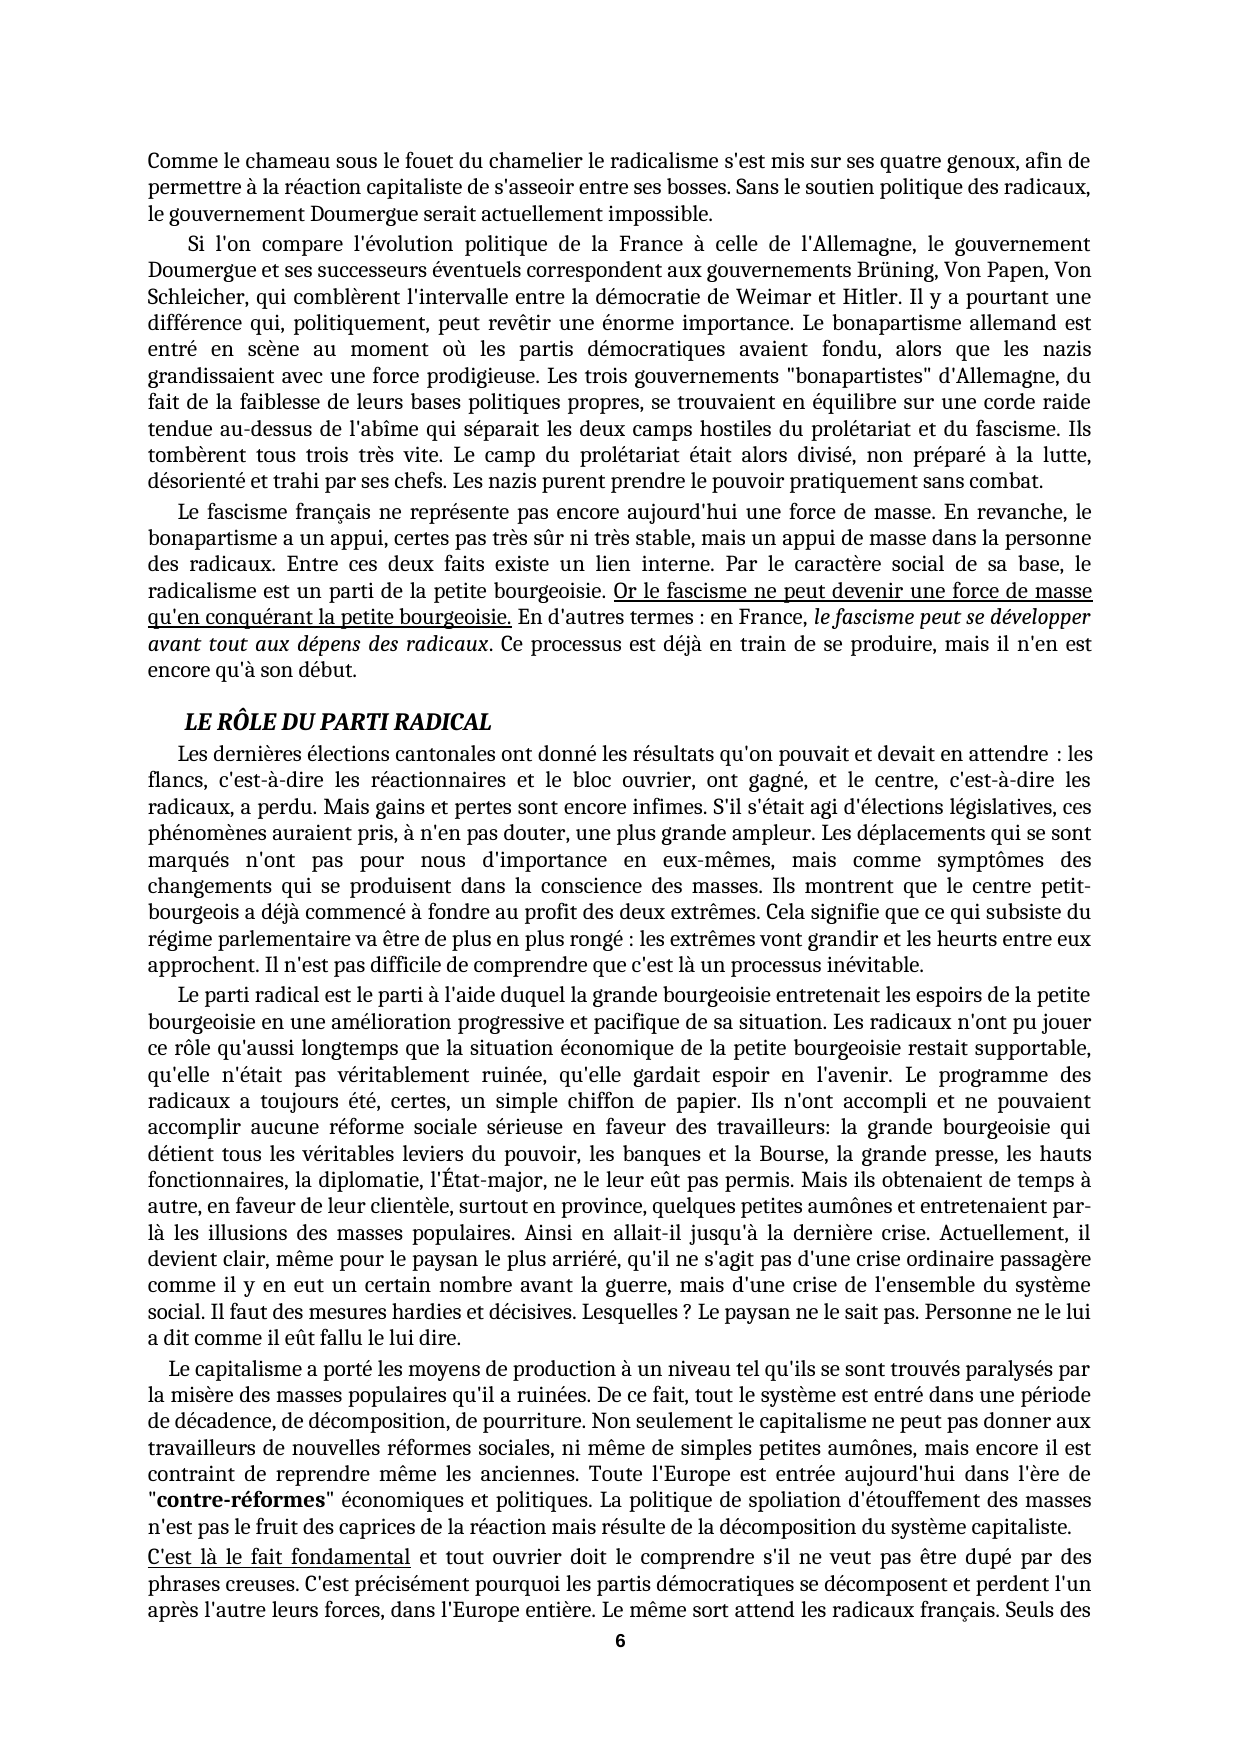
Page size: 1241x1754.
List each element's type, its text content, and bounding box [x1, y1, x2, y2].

text Le capitalisme a porté les moyens de production à un niveau tel qu'ils se sont trouvés paralysés par la misère des masses populaires qu'il a ruinées. De ce fait, tout le système est entré dans une période de décadence, de décomposition, de pourriture. Non seulement le capitalisme ne peut pas donner aux travailleurs de nouvelles réformes sociales, ni même de simples petites aumônes, mais encore il est contraint de reprendre même les anciennes. Toute l'Europe est entrée aujourd'hui dans l'ère de "contre-réformes" économiques et politiques. La politique de spoliation d'étouffement des masses n'est pas le fruit des caprices de la réaction mais résulte de la décomposition du système capitaliste. [148, 1355, 1093, 1540]
text Comme le chameau sous le fouet du chamelier le radicalisme s'est mis sur ses quatre genoux, afin de permettre à la réaction capitaliste de s'asseoir entre ses bosses. Sans le soutien politique des radicaux, le gouvernement Doumergue serait actuellement impossible. [148, 148, 1093, 227]
text Les dernières élections cantonales ont donné les résultats qu'on pouvait et devait en attendre : les flancs, c'est-à-dire les réactionnaires et le bloc ouvrier, ont gagné, et le centre, c'est-à-dire les radicaux, a perdu. Mais gains et pertes sont encore infimes. S'il s'était agi d'élections législatives, ces phénomènes auraient pris, à n'en pas douter, une plus grande ampleur. Les déplacements qui se sont marqués n'ont pas pour nous d'importance en eux-mêmes, mais comme symptômes des changements qui se produisent dans la conscience des masses. Ils montrent que le centre petit-bourgeois a déjà commencé à fondre au profit des deux extrêmes. Cela signifie que ce qui subsiste du régime parlementaire va être de plus en plus rongé : les extrêmes vont grandir et les heurts entre eux approchent. Il n'est pas difficile de comprendre que c'est là un processus inévitable. [148, 741, 1093, 978]
text Le fascisme français ne représente pas encore aujourd'hui une force de masse. En revanche, le bonapartisme a un appui, certes pas très sûr ni très stable, mais un appui de masse dans la personne des radicaux. Entre ces deux faits existe un lien interne. Par le caractère social de sa base, le radicalisme est un parti de la petite bourgeoisie. Or le fascisme ne peut devenir une force de masse qu'en conquérant la petite bourgeoisie. En d'autres termes : en France, le fascisme peut se développer avant tout aux dépens des radicaux. Ce processus est déjà en train de se produire, mais il n'en est encore qu'à son début. [148, 498, 1093, 683]
text C'est là le fait fondamental et tout ouvrier doit le comprendre s'il ne veut pas être dupé par des phrases creuses. C'est précisément pourquoi les partis démocratiques se décomposent et perdent l'un après l'autre leurs forces, dans l'Europe entière. Le même sort attend les radicaux français. Seuls des [148, 1544, 1093, 1623]
text Le parti radical est le parti à l'aide duquel la grande bourgeoisie entretenait les espoirs de la petite bourgeoisie en une amélioration progressive et pacifique de sa situation. Les radicaux n'ont pu jouer ce rôle qu'aussi longtemps que la situation économique de la petite bourgeoisie restait supportable, qu'elle n'était pas véritablement ruinée, qu'elle gardait espoir en l'avenir. Le programme des radicaux a toujours été, certes, un simple chiffon de papier. Ils n'ont accompli et ne pouvaient accomplir aucune réforme sociale sérieuse en faveur des travailleurs: la grande bourgeoisie qui détient tous les véritables leviers du pouvoir, les banques et la Bourse, la grande presse, les hauts fonctionnaires, la diplomatie, l'État-major, ne le leur eût pas permis. Mais ils obtenaient de temps à autre, en faveur de leur clientèle, surtout en province, quelques petites aumônes et entretenaient par-là les illusions des masses populaires. Ainsi en allait-il jusqu'à la dernière crise. Actuellement, il devient clair, même pour le paysan le plus arriéré, qu'il ne s'agit pas d'une crise ordinaire passagère comme il y en eut un certain nombre avant la guerre, mais d'une crise de l'ensemble du système social. Il faut des mesures hardies et décisives. Lesquelles ? Le paysan ne le sait pas. Personne ne le lui a dit comme il eût fallu le lui dire. [148, 982, 1093, 1351]
text LE RÔLE DU PARTI RADICAL [148, 708, 1093, 737]
text Si l'on compare l'évolution politique de la France à celle de l'Allemagne, le gouvernement Doumergue et ses successeurs éventuels correspondent aux gouvernements Brüning, Von Papen, Von Schleicher, qui comblèrent l'intervalle entre la démocratie de Weimar et Hitler. Il y a pourtant une différence qui, politiquement, peut revêtir une énorme importance. Le bonapartisme allemand est entré en scène au moment où les partis démocratiques avaient fondu, alors que les nazis grandissaient avec une force prodigieuse. Les trois gouvernements "bonapartistes" d'Allemagne, du fait de la faiblesse de leurs bases politiques propres, se trouvaient en équilibre sur une corde raide tendue au-dessus de l'abîme qui séparait les deux camps hostiles du prolétariat et du fascisme. Ils tombèrent tous trois très vite. Le camp du prolétariat était alors divisé, non préparé à la lutte, désorienté et trahi par ses chefs. Les nazis purent prendre le pouvoir pratiquement sans combat. [148, 231, 1093, 494]
